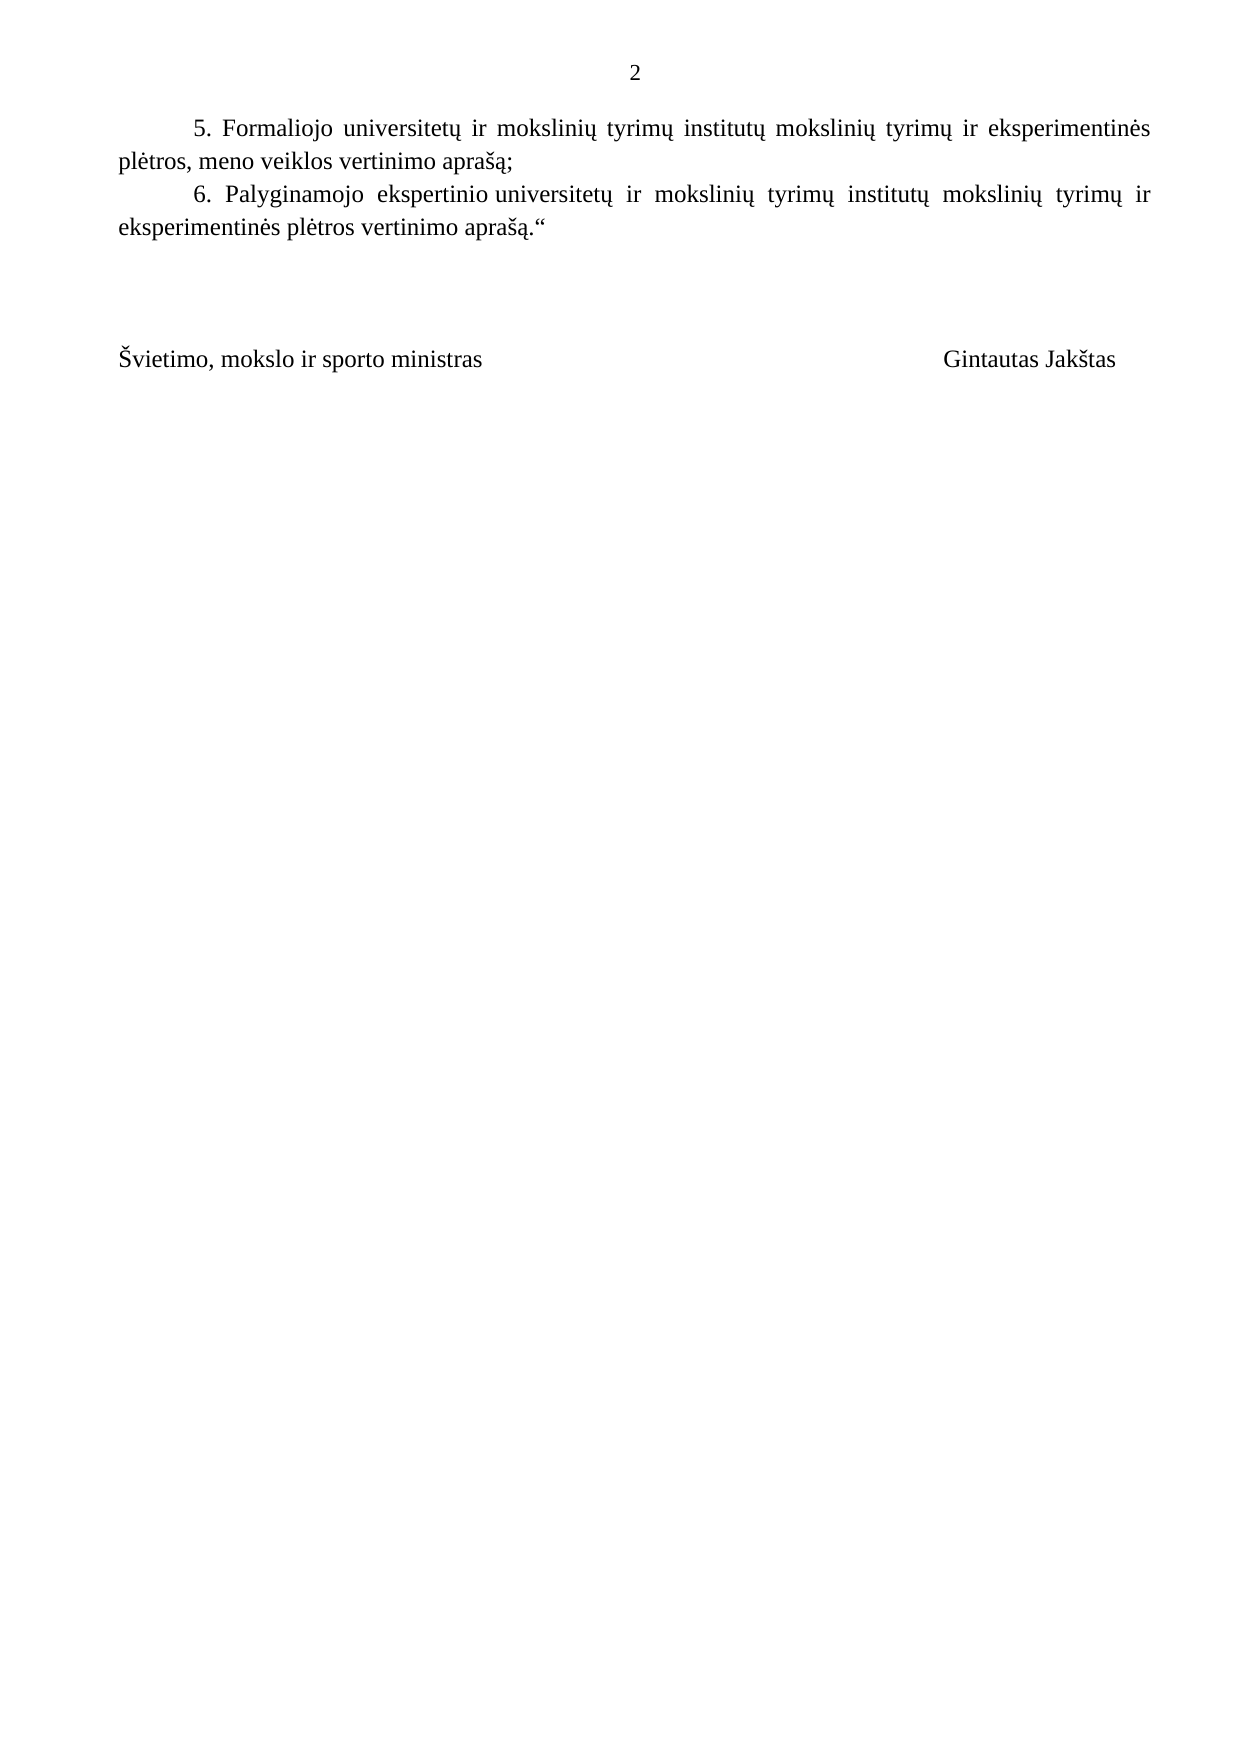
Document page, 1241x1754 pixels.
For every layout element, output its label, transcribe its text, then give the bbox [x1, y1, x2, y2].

text 5. Formaliojo universitetų ir mokslinių tyrimų institutų mokslinių tyrimų ir eksperimentinės plėtros, meno veiklos vertinimo aprašą; [118, 113, 1152, 175]
text 6. Palyginamojo ekspertinio universitetų ir mokslinių tyrimų institutų mokslinių tyrimų ir eksperimentinės plėtros vertinimo aprašą.“ [118, 179, 1152, 241]
text Švietimo, mokslo ir sporto ministras Gintautas Jakštas [118, 344, 1152, 373]
